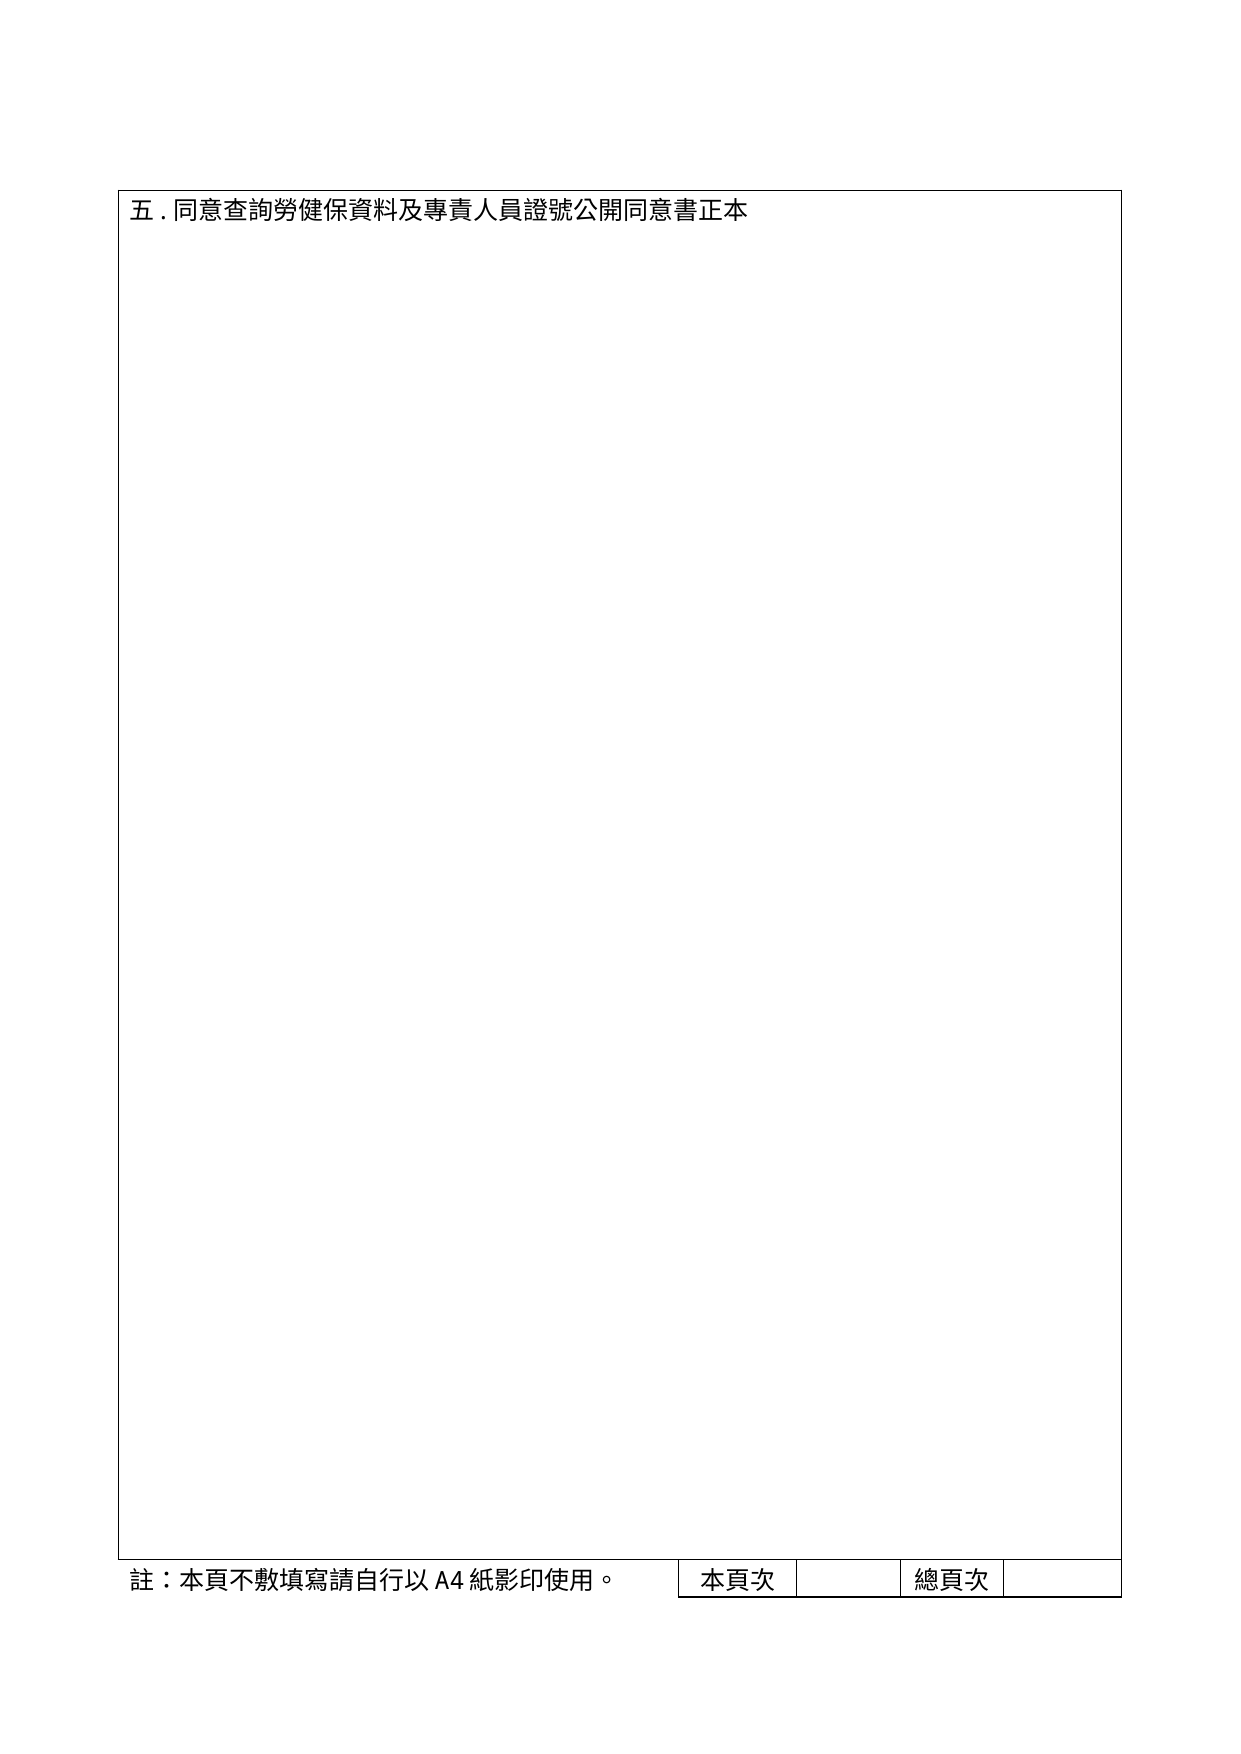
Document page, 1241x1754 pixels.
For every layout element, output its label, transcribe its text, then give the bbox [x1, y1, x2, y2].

table_cell [1004, 1560, 1121, 1596]
table_cell 本頁次 [679, 1560, 796, 1596]
table_cell [797, 1560, 900, 1596]
table_cell 註：本頁不敷填寫請自行以A4紙影印使用。 [118, 1560, 678, 1596]
table_cell 總頁次 [901, 1560, 1003, 1596]
table_header 五 . 同意查詢勞健保資料及專責人員證號公開同意書正本 [119, 191, 1121, 1559]
